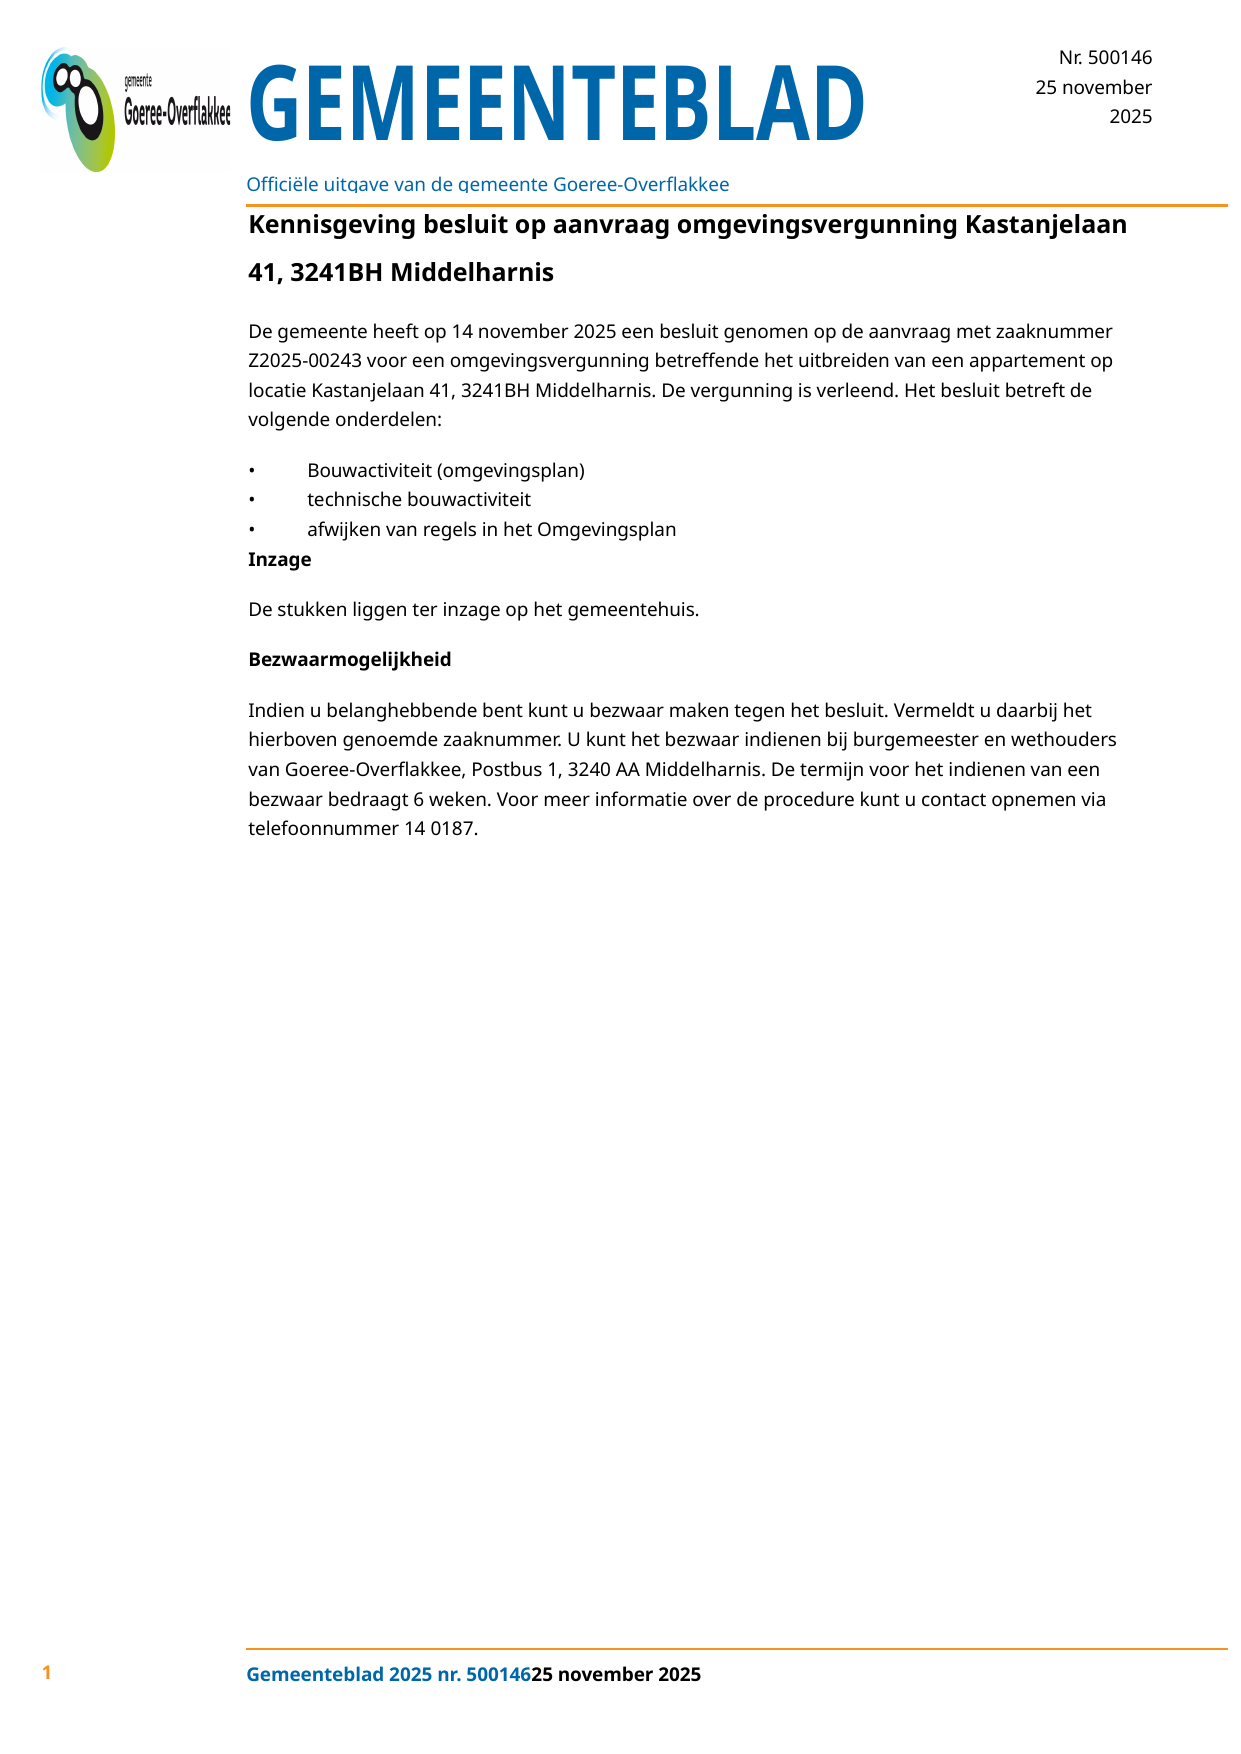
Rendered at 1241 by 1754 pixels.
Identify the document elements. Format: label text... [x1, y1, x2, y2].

text Kennisgeving besluit op aanvraag omgevingsvergunning Kastanjelaan 41, 3241BH Middelharnis [248, 207, 1152, 288]
text Bezwaarmogelijkheid [248, 647, 1152, 672]
list technische bouwactiviteit [248, 487, 1152, 512]
text De gemeente heeft op 14 november 2025 een besluit genomen op de aanvraag met zaaknummer Z2025-00243 voor een omgevingsvergunning betreffende het uitbreiden van een appartement op locatie Kastanjelaan 41, 3241BH Middelharnis. De vergunning is verleend. Het besluit betreft de volgende onderdelen: [248, 318, 1152, 432]
text Inzage [248, 546, 1152, 572]
text Indien u belanghebbende bent kunt u bezwaar maken tegen het besluit. Vermeldt u daarbij het hierboven genoemde zaaknummer. U kunt het bezwaar indienen bij burgemeester en wethouders van Goeree-Overflakkee, Postbus 1, 3240 AA Middelharnis. De termijn voor het indienen van een bezwaar bedraagt 6 weken. Voor meer informatie over de procedure kunt u contact opnemen via telefoonnummer 14 0187. [248, 697, 1152, 841]
list Bouwactiviteit (omgevingsplan) [248, 457, 1152, 483]
list afwijken van regels in het Omgevingsplan [248, 516, 1152, 542]
text De stukken liggen ter inzage op het gemeentehuis. [248, 596, 1152, 622]
picture [41, 47, 231, 172]
